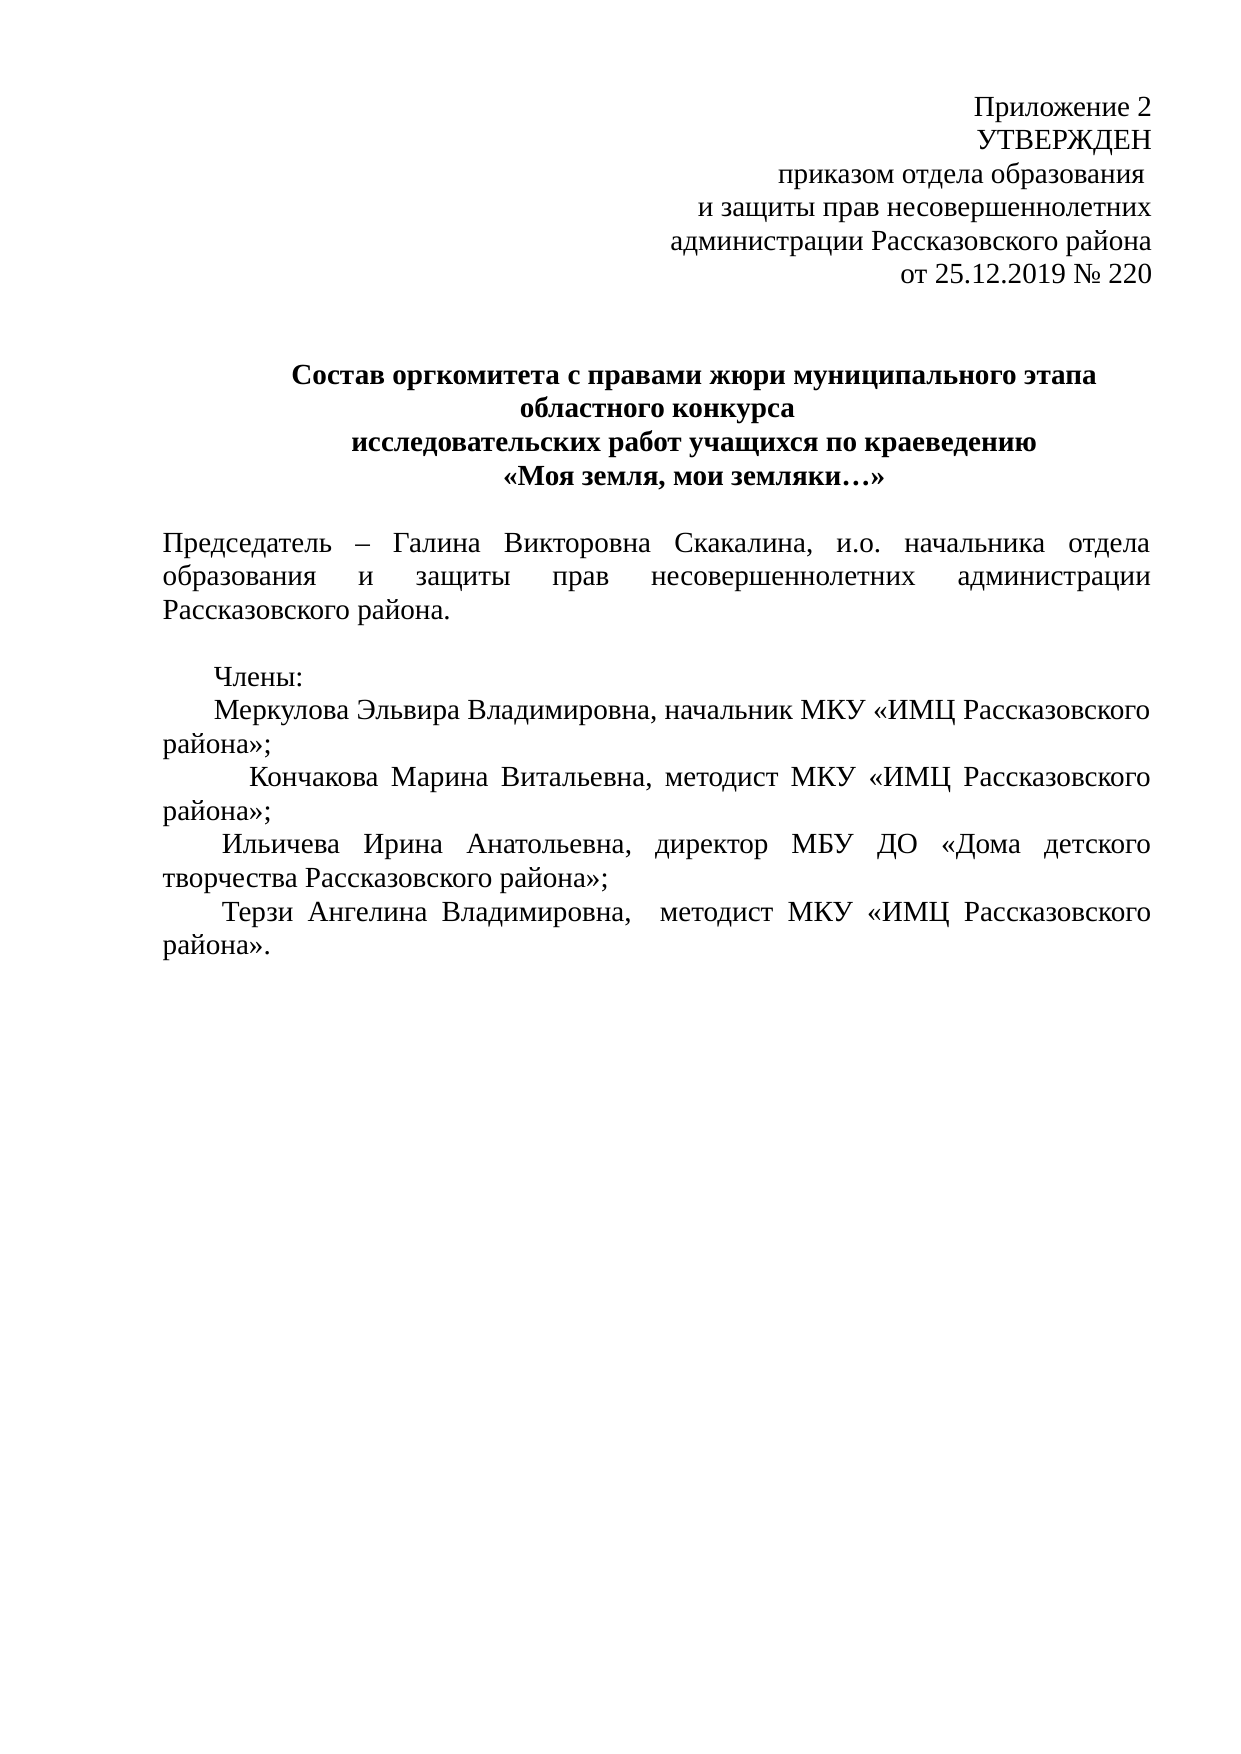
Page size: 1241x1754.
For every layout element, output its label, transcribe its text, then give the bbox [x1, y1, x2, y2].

text Члены: [162, 659, 1152, 692]
text Приложение 2 [162, 89, 1152, 122]
text «Моя земля, мои земляки…» [162, 458, 1152, 491]
text Терзи Ангелина Владимировна, методист МКУ «ИМЦ Рассказовского района». [162, 894, 1152, 961]
text администрации Рассказовского района [162, 223, 1152, 256]
text приказом отдела образования [162, 156, 1152, 189]
text Кончакова Марина Витальевна, методист МКУ «ИМЦ Рассказовского района»; [162, 759, 1152, 827]
text Состав оргкомитета с правами жюри муниципального этапа областного конкурса [162, 357, 1152, 424]
text исследовательских работ учащихся по краеведению [162, 424, 1152, 458]
text Ильичева Ирина Анатольевна, директор МБУ ДО «Дома детского творчества Рассказовского района»; [162, 827, 1152, 894]
text и защиты прав несовершеннолетних [162, 189, 1152, 223]
text УТВЕРЖДЕН [162, 122, 1152, 156]
text Меркулова Эльвира Владимировна, начальник МКУ «ИМЦ Рассказовского района»; [162, 692, 1152, 759]
text Председатель – Галина Викторовна Скакалина, и.о. начальника отдела образования и защиты прав несовершеннолетних администрации Рассказовского района. [162, 525, 1152, 625]
text от 25.12.2019 № 220 [162, 256, 1152, 290]
